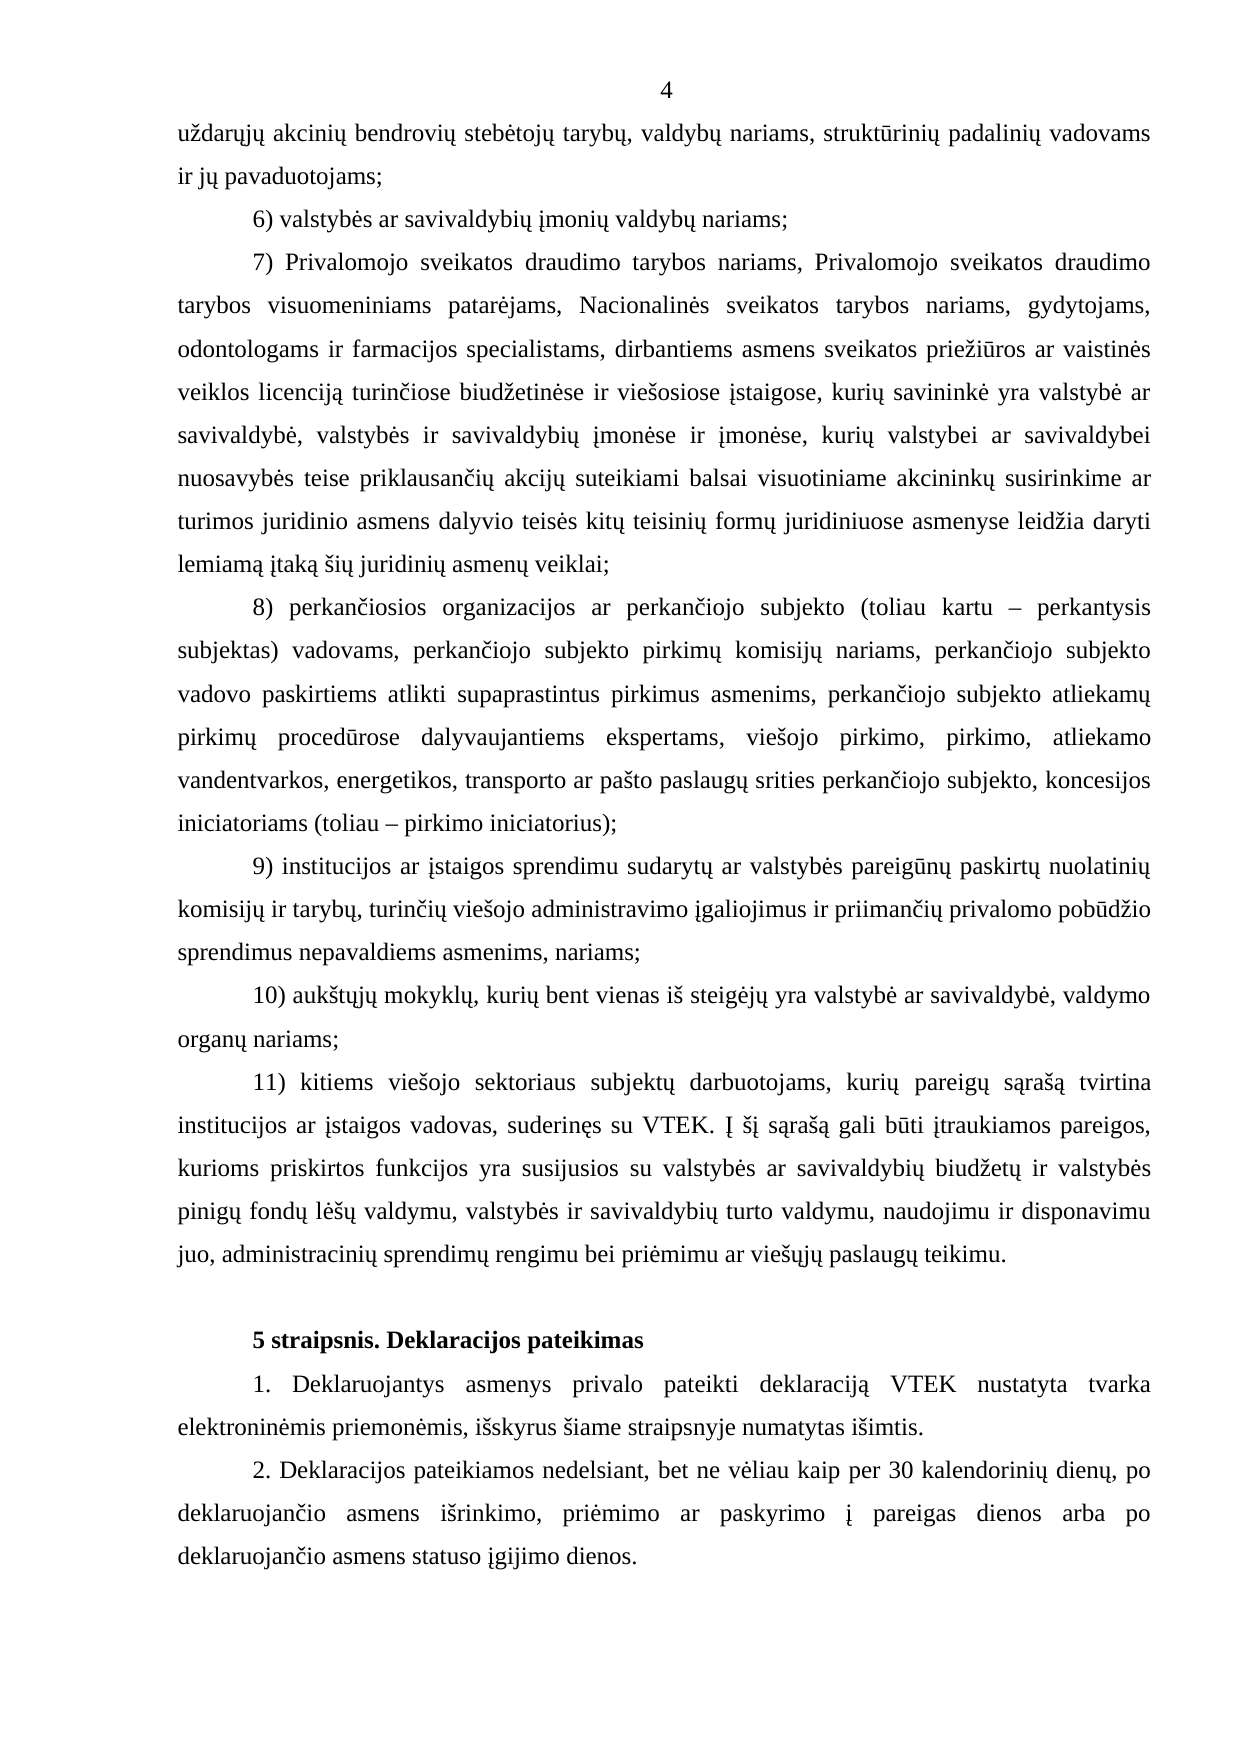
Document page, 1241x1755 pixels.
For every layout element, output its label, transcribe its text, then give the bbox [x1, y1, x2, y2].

text 10) aukštųjų mokyklų, kurių bent vienas iš steigėjų yra valstybė ar savivaldybė, valdymo organų nariams; [177, 981, 1152, 1052]
text 1. Deklaruojantys asmenys privalo pateikti deklaraciją VTEK nustatyta tvarka elektroninėmis priemonėmis, išskyrus šiame straipsnyje numatytas išimtis. [177, 1369, 1152, 1441]
text 7) Privalomojo sveikatos draudimo tarybos nariams, Privalomojo sveikatos draudimo tarybos visuomeniniams patarėjams, Nacionalinės sveikatos tarybos nariams, gydytojams, odontologams ir farmacijos specialistams, dirbantiems asmens sveikatos priežiūros ar vaistinės veiklos licenciją turinčiose biudžetinėse ir viešosiose įstaigose, kurių savininkė yra valstybė ar savivaldybė, valstybės ir savivaldybių įmonėse ir įmonėse, kurių valstybei ar savivaldybei nuosavybės teise priklausančių akcijų suteikiami balsai visuotiniame akcininkų susirinkime ar turimos juridinio asmens dalyvio teisės kitų teisinių formų juridiniuose asmenyse leidžia daryti lemiamą įtaką šių juridinių asmenų veiklai; [177, 247, 1152, 578]
text 5 straipsnis. Deklaracijos pateikimas [177, 1326, 1152, 1354]
text 8) perkančiosios organizacijos ar perkančiojo subjekto (toliau kartu – perkantysis subjektas) vadovams, perkančiojo subjekto pirkimų komisijų nariams, perkančiojo subjekto vadovo paskirtiems atlikti supaprastintus pirkimus asmenims, perkančiojo subjekto atliekamų pirkimų procedūrose dalyvaujantiems ekspertams, viešojo pirkimo, pirkimo, atliekamo vandentvarkos, energetikos, transporto ar pašto paslaugų srities perkančiojo subjekto, koncesijos iniciatoriams (toliau – pirkimo iniciatorius); [177, 592, 1152, 837]
text 9) institucijos ar įstaigos sprendimu sudarytų ar valstybės pareigūnų paskirtų nuolatinių komisijų ir tarybų, turinčių viešojo administravimo įgaliojimus ir priimančių privalomo pobūdžio sprendimus nepavaldiems asmenims, nariams; [177, 851, 1152, 966]
text uždarųjų akcinių bendrovių stebėtojų tarybų, valdybų nariams, struktūrinių padalinių vadovams ir jų pavaduotojams; [177, 118, 1152, 190]
text 11) kitiems viešojo sektoriaus subjektų darbuotojams, kurių pareigų sąrašą tvirtina institucijos ar įstaigos vadovas, suderinęs su VTEK. Į šį sąrašą gali būti įtraukiamos pareigos, kurioms priskirtos funkcijos yra susijusios su valstybės ar savivaldybių biudžetų ir valstybės pinigų fondų lėšų valdymu, valstybės ir savivaldybių turto valdymu, naudojimu ir disponavimu juo, administracinių sprendimų rengimu bei priėmimu ar viešųjų paslaugų teikimu. [177, 1067, 1152, 1268]
text 2. Deklaracijos pateikiamos nedelsiant, bet ne vėliau kaip per 30 kalendorinių dienų, po deklaruojančio asmens išrinkimo, priėmimo ar paskyrimo į pareigas dienos arba po deklaruojančio asmens statuso įgijimo dienos. [177, 1455, 1152, 1570]
text 6) valstybės ar savivaldybių įmonių valdybų nariams; [177, 204, 1152, 233]
